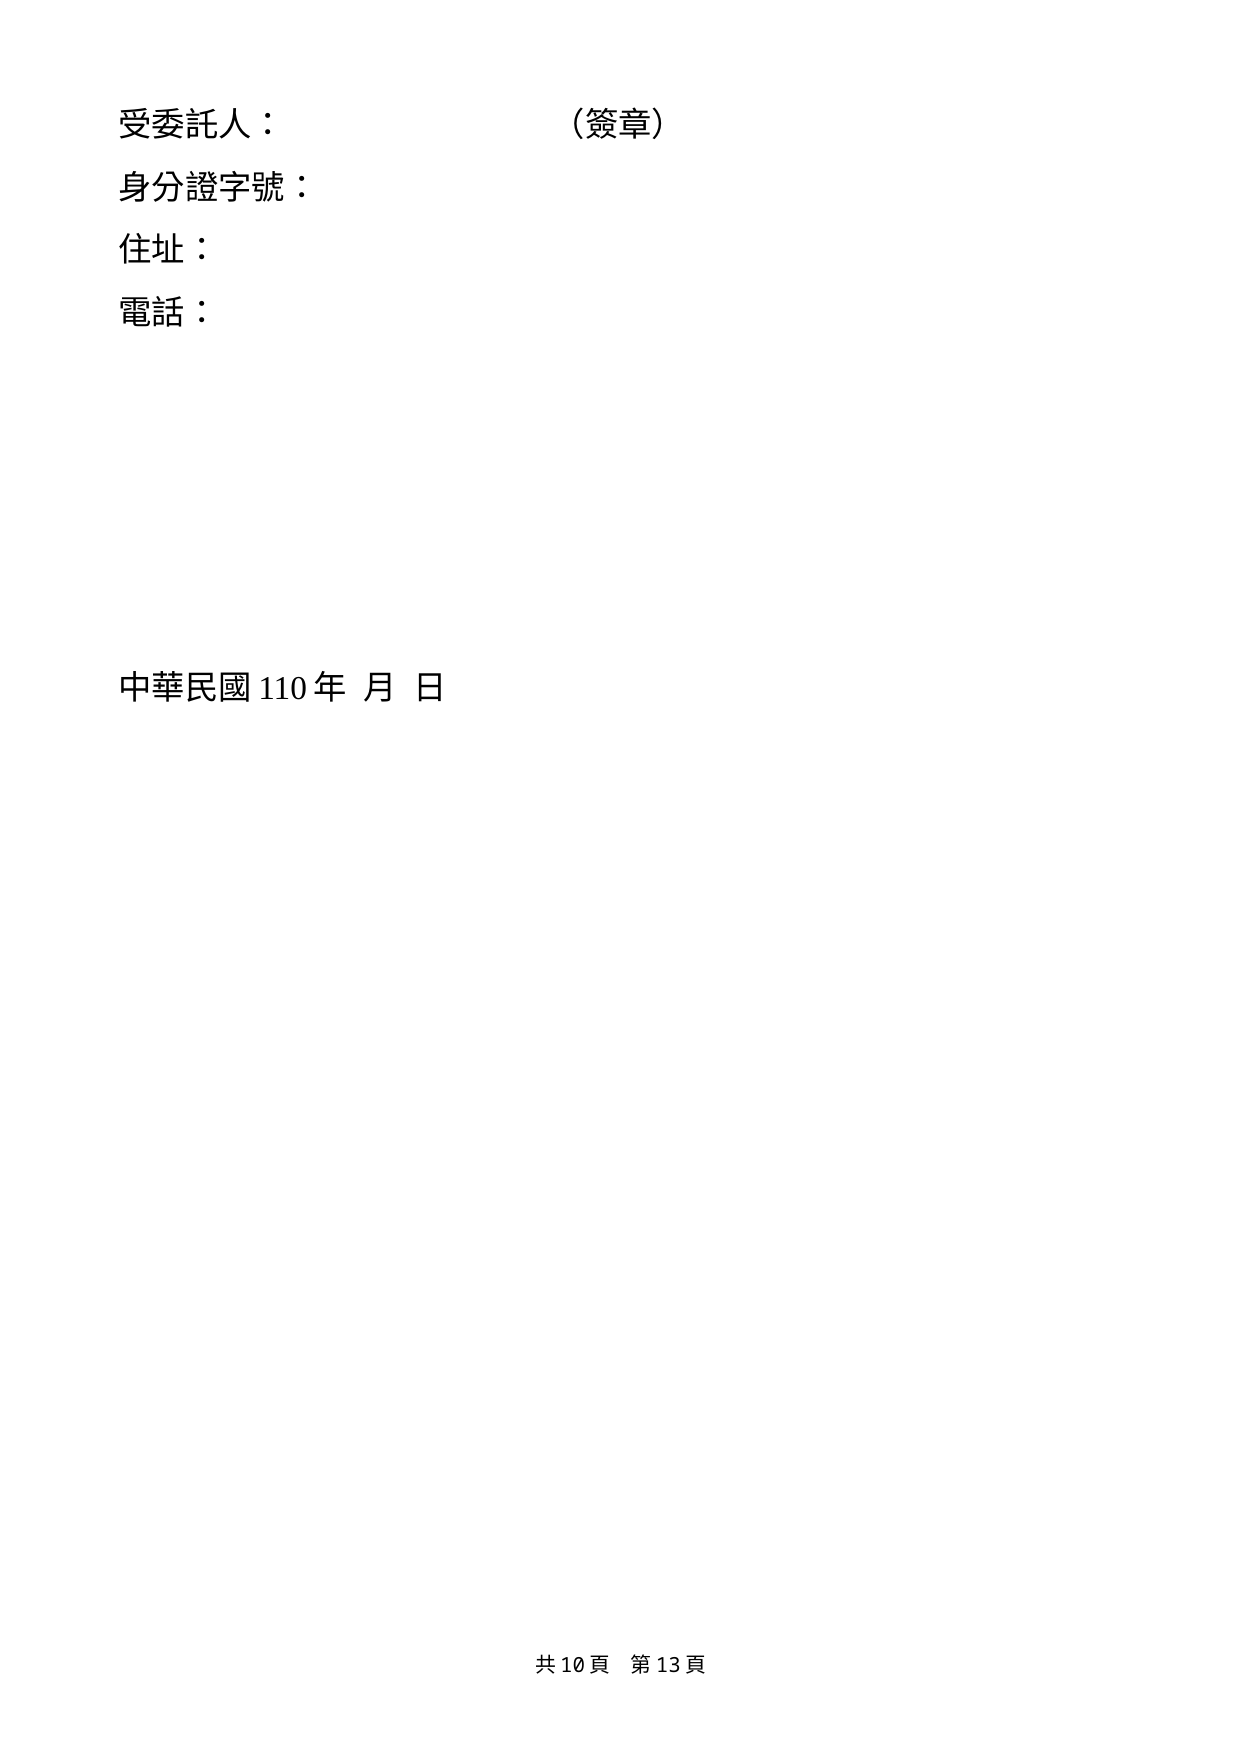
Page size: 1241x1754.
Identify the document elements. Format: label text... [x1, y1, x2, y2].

text 住址： [118, 206, 1122, 268]
text 受委託人： （簽章） [118, 81, 1122, 143]
text 中華民國110年 月 日 [118, 643, 1122, 706]
text 身分證字號： [118, 143, 1122, 206]
text 電話： [118, 268, 1122, 331]
